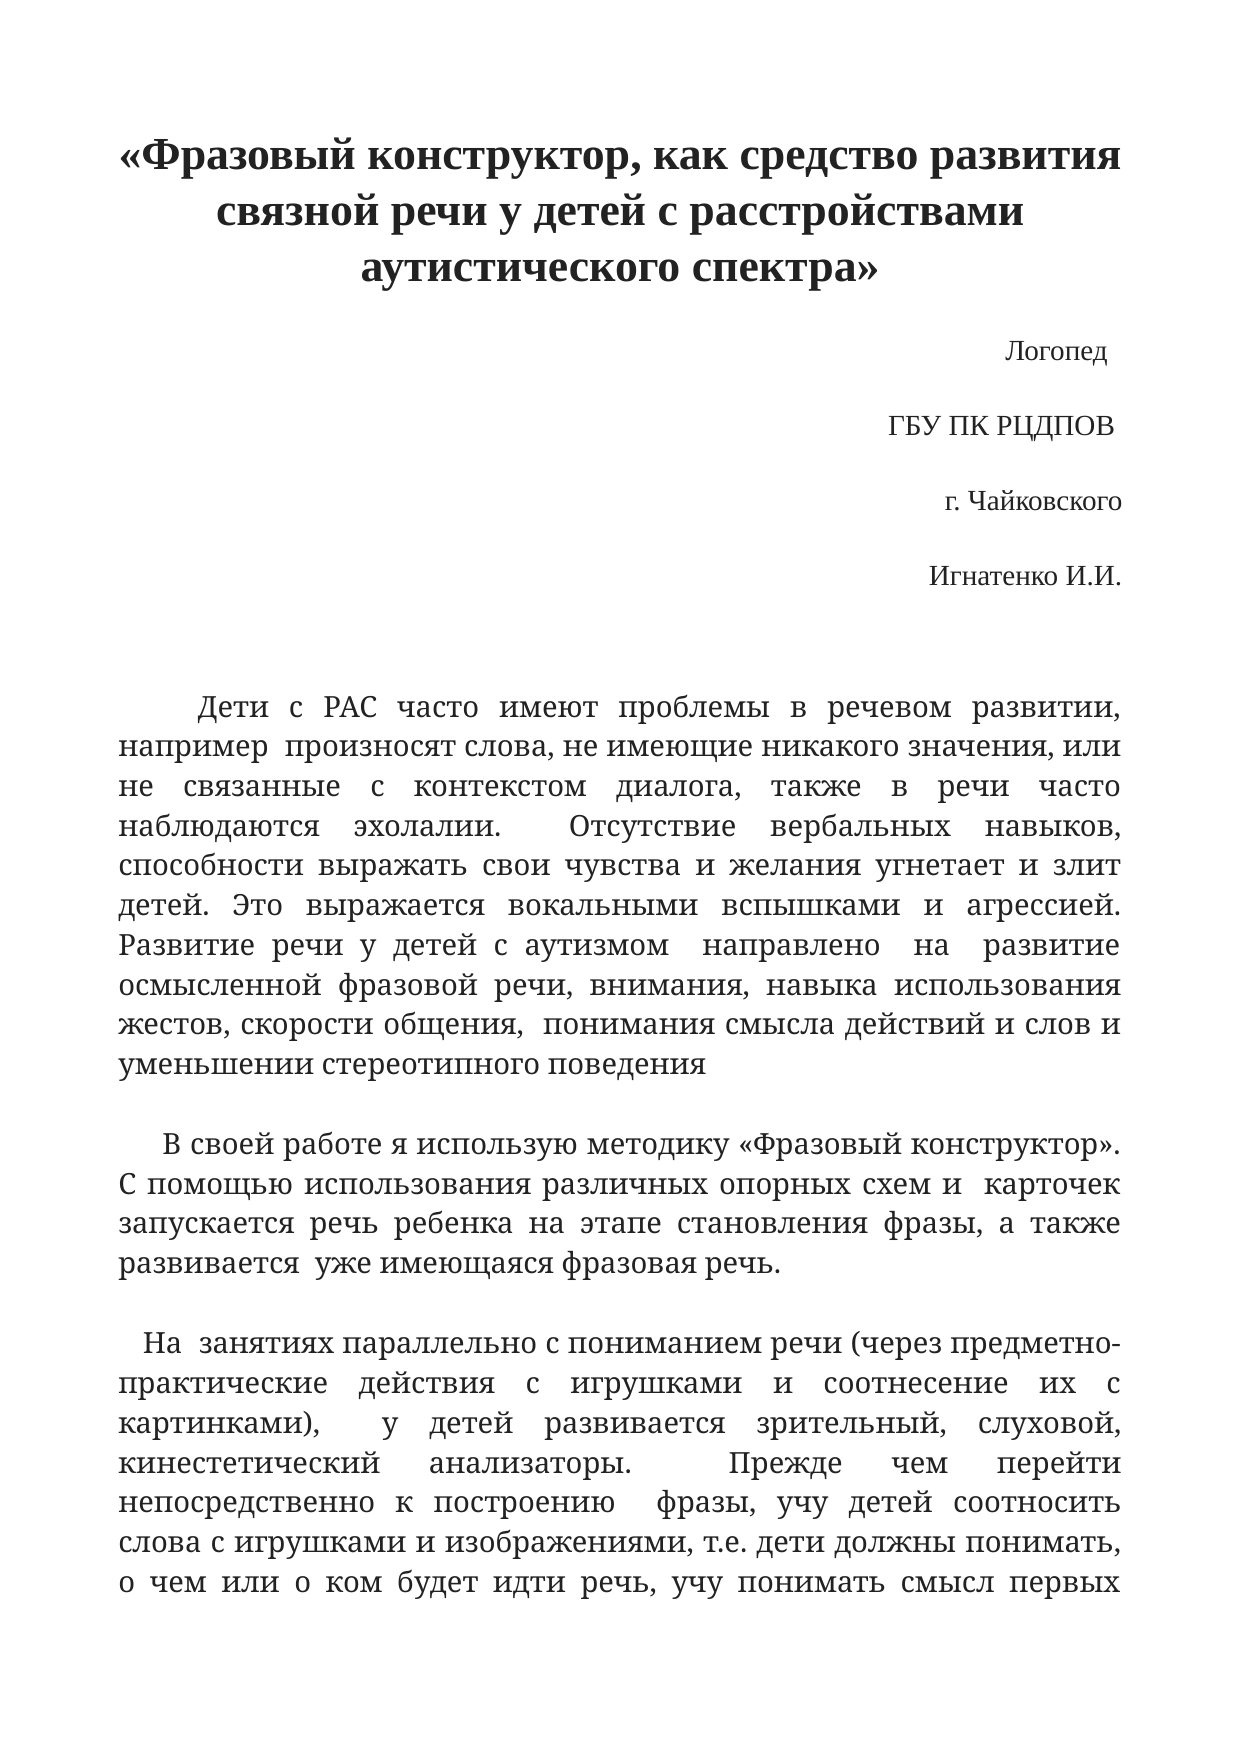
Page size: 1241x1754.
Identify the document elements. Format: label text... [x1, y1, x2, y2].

text ГБУ ПК РЦДПОВ [118, 385, 1122, 442]
text Дети с РАС часто имеют проблемы в речевом развитии, например произносят слова, не имеющие никакого значения, или не связанные с контекстом диалога, также в речи часто наблюдаются эхолалии. Отсутствие вербальных навыков, способности выражать свои чувства и желания угнетает и злит детей. Это выражается вокальными вспышками и агрессией. Развитие речи у детей с аутизмом направлено на развитие осмысленной фразовой речи, внимания, навыка использования жестов, скорости общения, понимания смысла действий и слов и уменьшении стереотипного поведения [118, 686, 1122, 1083]
text «Фразовый конструктор, как средство развития связной речи у детей с расстройствами аутистического спектра» [118, 123, 1122, 292]
text г. Чайковского [118, 460, 1122, 517]
text На занятиях параллельно с пониманием речи (через предметно-практические действия с игрушками и соотнесение их с картинками), у детей развивается зрительный, слуховой, кинестетический анализаторы. Прежде чем перейти непосредственно к построению фразы, учу детей соотносить слова с игрушками и изображениями, т.е. дети должны понимать, о чем или о ком будет идти речь, учу понимать смысл первых [118, 1323, 1122, 1601]
text Игнатенко И.И. [118, 535, 1122, 592]
text Логопед [118, 310, 1122, 367]
text В своей работе я использую методику «Фразовый конструктор». С помощью использования различных опорных схем и карточек запускается речь ребенка на этапе становления фразы, а также развивается уже имеющаяся фразовая речь. [118, 1123, 1122, 1282]
